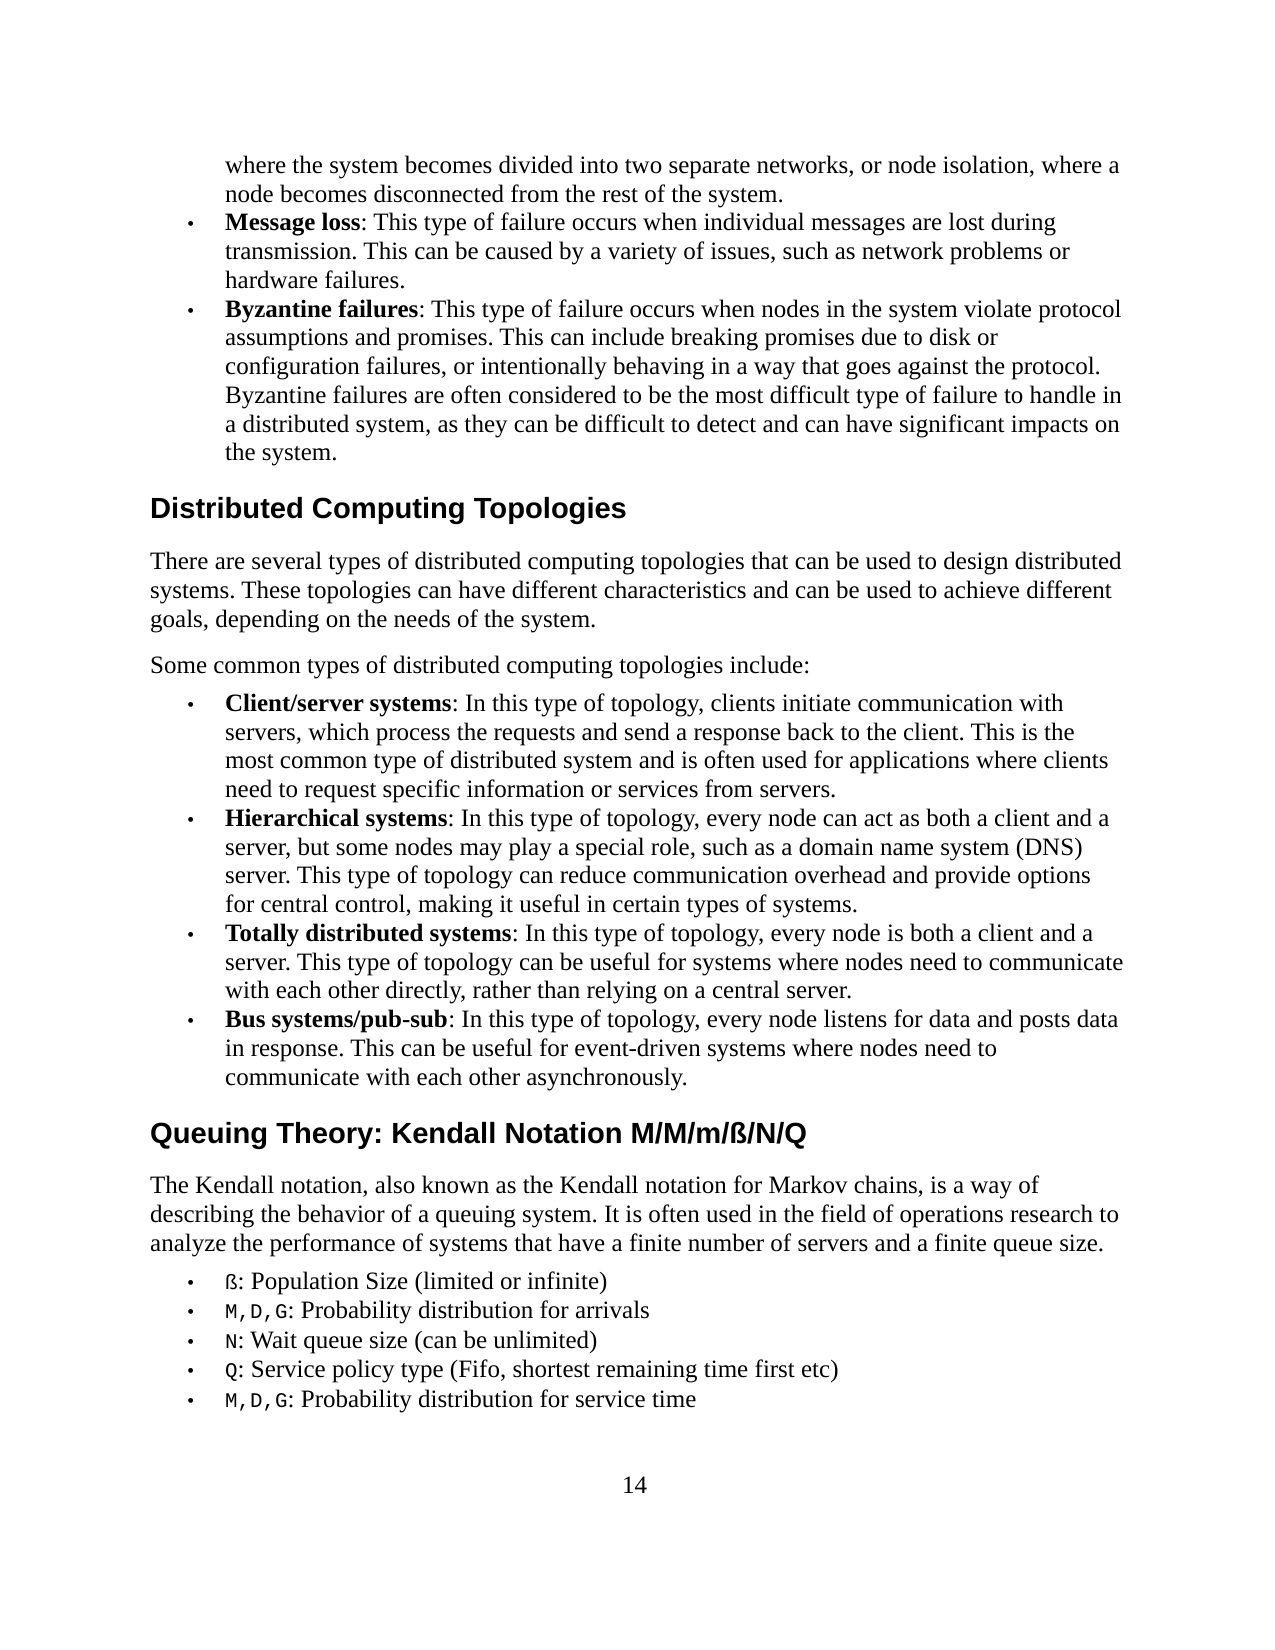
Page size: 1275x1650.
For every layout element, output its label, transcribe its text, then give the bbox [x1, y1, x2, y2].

list N: Wait queue size (can be unlimited) [187, 1325, 1125, 1354]
list M,D,G: Probability distribution for arrivals [187, 1295, 1125, 1325]
subtitle Queuing Theory: Kendall Notation M/M/m/ß/N/Q [150, 1116, 1125, 1149]
subtitle Distributed Computing Topologies [150, 491, 1125, 525]
list Hierarchical systems: In this type of topology, every node can act as both a client and a server, but some nodes may play a special role, such as a domain name system (DNS) server. This type of topology can reduce communication overhead and provide options for central control, making it useful in certain types of systems. [187, 803, 1125, 918]
list where the system becomes divided into two separate networks, or node isolation, where a node becomes disconnected from the rest of the system. [187, 150, 1125, 207]
text The Kendall notation, also known as the Kendall notation for Markov chains, is a way of describing the behavior of a queuing system. It is often used in the field of operations research to analyze the performance of systems that have a finite number of servers and a finite queue size. [150, 1171, 1125, 1257]
list Bus systems/pub-sub: In this type of topology, every node listens for data and posts data in response. This can be useful for event-driven systems where nodes need to communicate with each other asynchronously. [187, 1004, 1125, 1091]
list Client/server systems: In this type of topology, clients initiate communication with servers, which process the requests and send a response back to the client. This is the most common type of distributed system and is often used for applications where clients need to request specific information or services from servers. [187, 688, 1125, 803]
list M,D,G: Probability distribution for service time [187, 1384, 1125, 1414]
list Byzantine failures: This type of failure occurs when nodes in the system violate protocol assumptions and promises. This can include breaking promises due to disk or configuration failures, or intentionally behaving in a way that goes against the protocol. Byzantine failures are often considered to be the most difficult type of failure to handle in a distributed system, as they can be difficult to detect and can have significant impacts on the system. [187, 294, 1125, 466]
list Totally distributed systems: In this type of topology, every node is both a client and a server. This type of topology can be useful for systems where nodes need to communicate with each other directly, rather than relying on a central server. [187, 918, 1125, 1004]
text There are several types of distributed computing topologies that can be used to design distributed systems. These topologies can have different characteristics and can be used to achieve different goals, depending on the needs of the system. [150, 546, 1125, 632]
text Some common types of distributed computing topologies include: [150, 650, 1125, 679]
list ß: Population Size (limited or infinite) [187, 1266, 1125, 1295]
list Message loss: This type of failure occurs when individual messages are lost during transmission. This can be caused by a variety of issues, such as network problems or hardware failures. [187, 207, 1125, 294]
list Q: Service policy type (Fifo, shortest remaining time first etc) [187, 1354, 1125, 1384]
